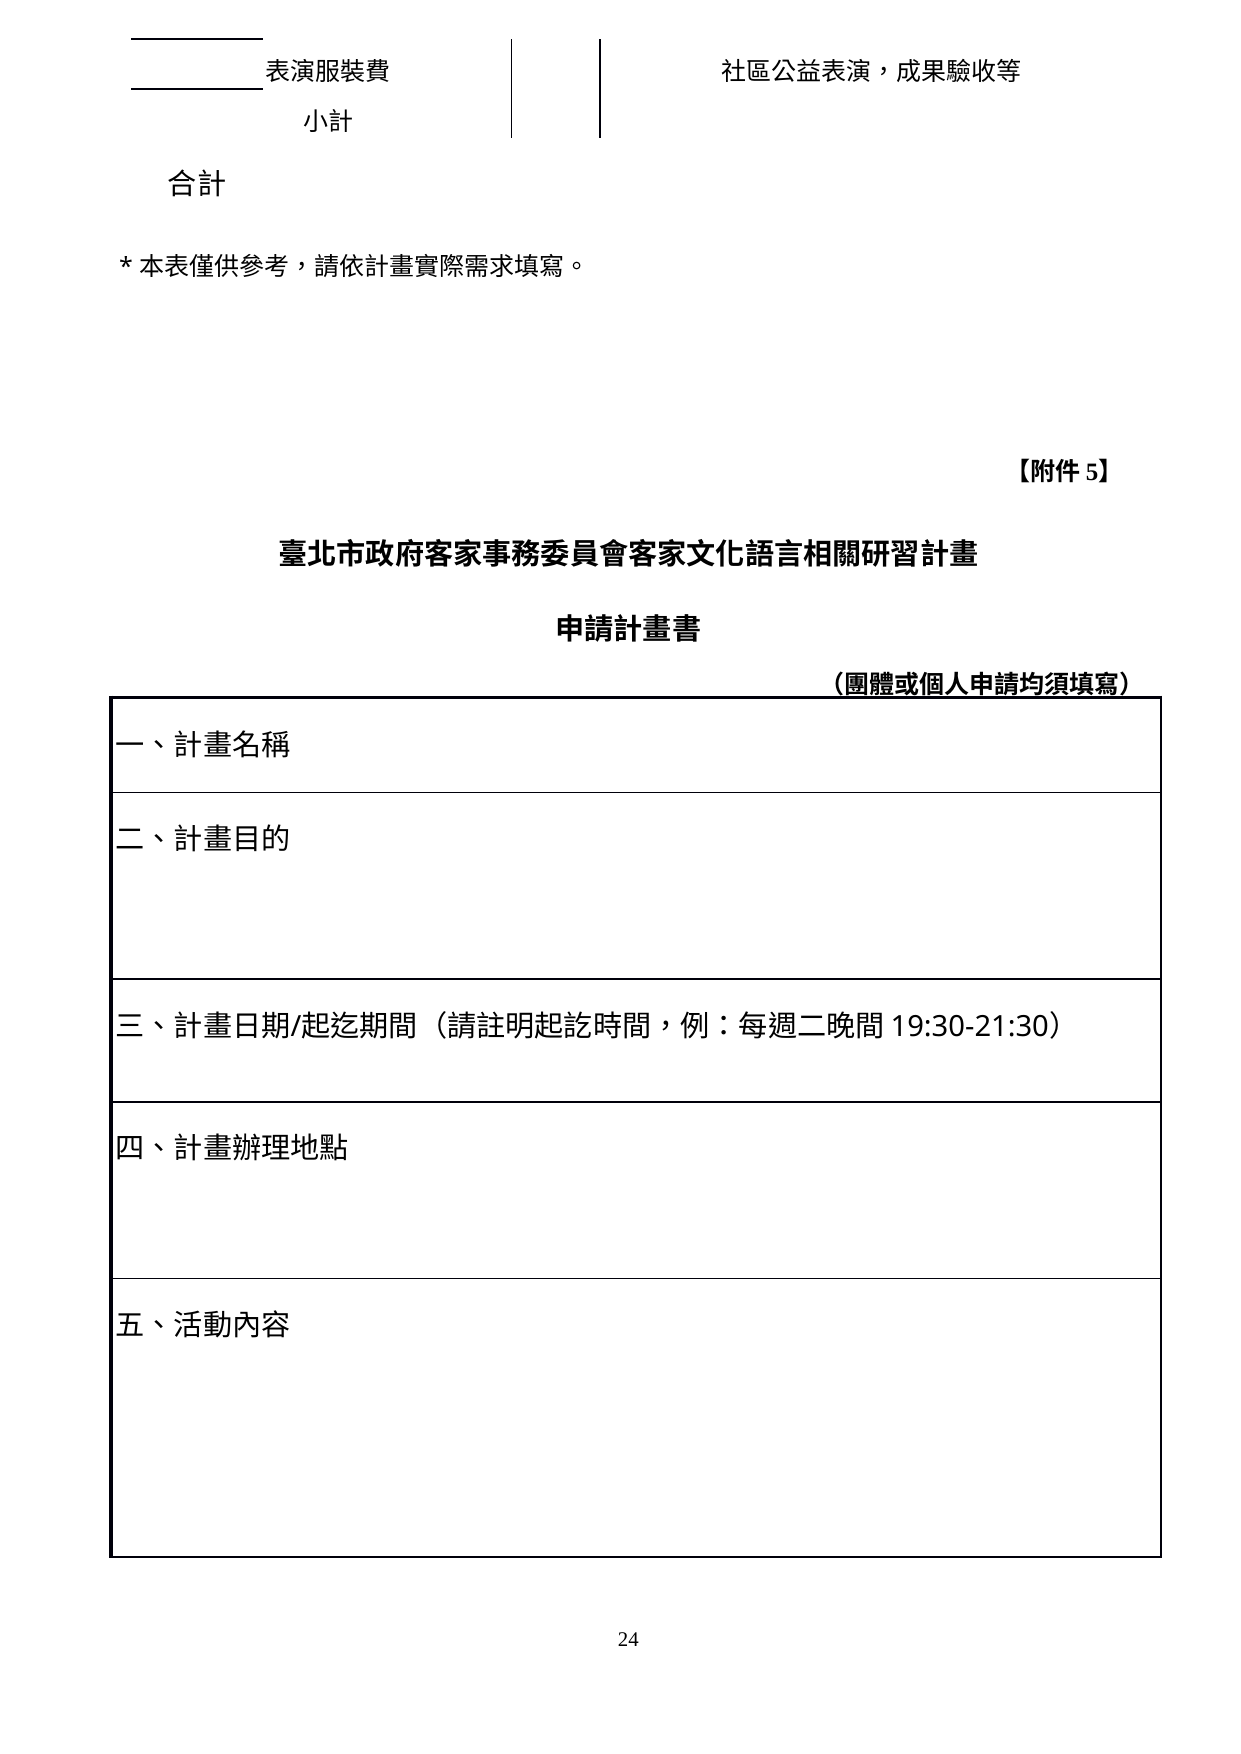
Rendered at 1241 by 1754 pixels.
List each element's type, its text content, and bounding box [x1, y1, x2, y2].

text 申請計畫書 [112, 583, 1144, 658]
table_cell 社區公益表演，成果驗收等 [718, 38, 1125, 88]
table_cell 合計 [131, 138, 262, 213]
table_cell 表演服裝費 [263, 38, 394, 88]
table_cell [600, 38, 718, 88]
table_cell [131, 40, 262, 88]
text * 本表僅供參考，請依計畫實際需求填寫。 [112, 247, 1144, 283]
table_cell [131, 90, 262, 138]
table_cell 五、活動內容 [113, 1279, 1160, 1556]
table_cell [718, 138, 1125, 213]
table_cell [394, 88, 511, 138]
table_cell 三、計畫日期/起迄期間（請註明起訖時間，例：每週二晚間19:30-21:30） [113, 980, 1160, 1101]
table_cell [512, 88, 599, 138]
table_cell [601, 88, 718, 138]
table_cell [718, 88, 1125, 138]
table_cell 四、計畫辦理地點 [113, 1103, 1160, 1278]
table_cell 二、計畫目的 [113, 793, 1160, 978]
table_header 一、計畫名稱 [113, 699, 1160, 792]
text （團體或個人申請均須填寫） [25, 658, 1144, 696]
table_cell 小計 [263, 88, 394, 138]
table_cell [394, 38, 511, 88]
text 【附件5】 [1006, 451, 1130, 487]
table_cell [263, 138, 718, 213]
text 臺北市政府客家事務委員會客家文化語言相關研習計畫 [112, 508, 1144, 583]
table_cell [511, 38, 600, 88]
